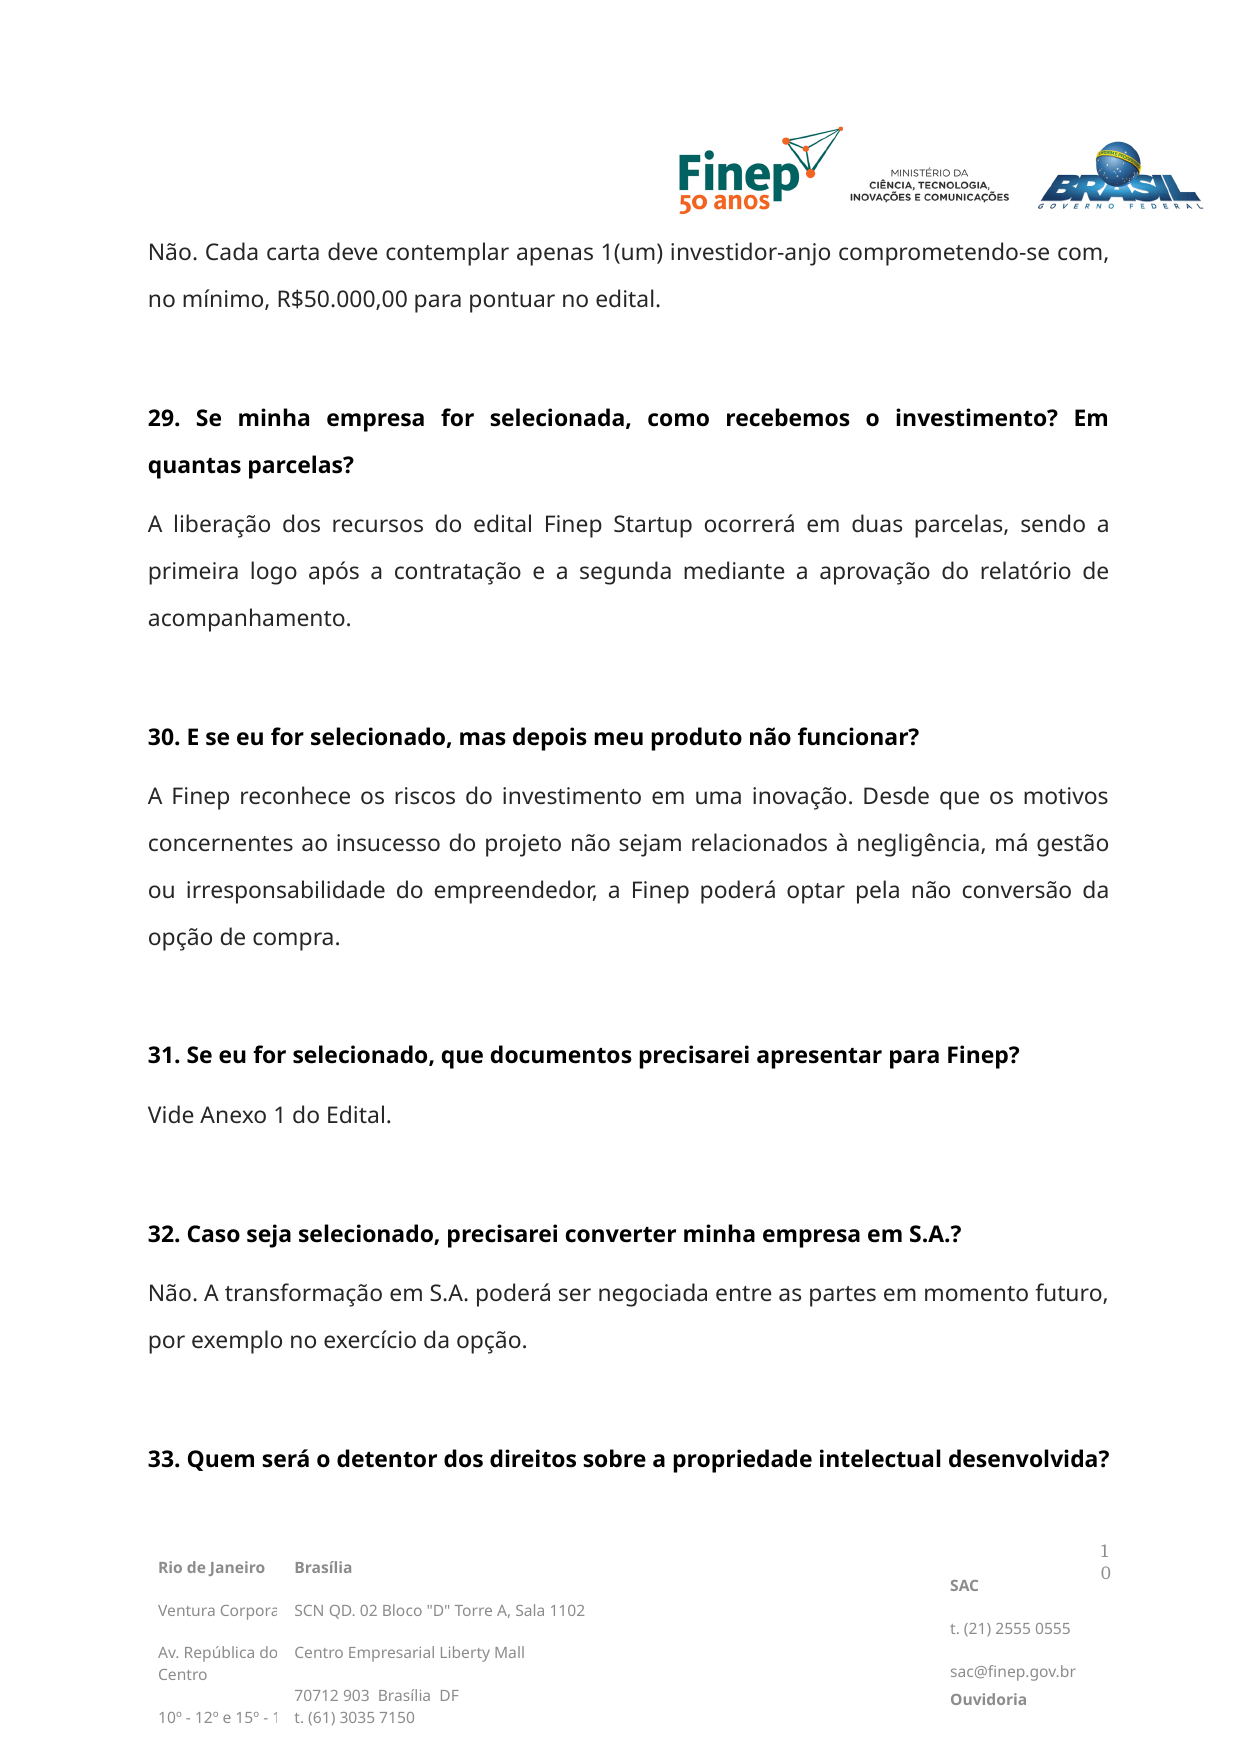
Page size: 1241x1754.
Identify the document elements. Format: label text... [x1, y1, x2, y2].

text 29. Se minha empresa for selecionada, como recebemos o investimento? Em quantas parcelas? [148, 402, 1110, 480]
text 33. Quem será o detentor dos direitos sobre a propriedade intelectual desenvolvida? [148, 1442, 1110, 1474]
text A liberação dos recursos do edital Finep Startup ocorrerá em duas parcelas, sendo a primeira logo após a contratação e a segunda mediante a aprovação do relatório de acompanhamento. [148, 508, 1110, 633]
text 31. Se eu for selecionado, que documentos precisarei apresentar para Finep? [148, 1039, 1110, 1071]
text 32. Caso seja selecionado, precisarei converter minha empresa em S.A.? [148, 1217, 1110, 1249]
text 30. E se eu for selecionado, mas depois meu produto não funcionar? [148, 721, 1110, 752]
text A Finep reconhece os riscos do investimento em uma inovação. Desde que os motivos concernentes ao insucesso do projeto não sejam relacionados à negligência, má gestão ou irresponsabilidade do empreendedor, a Finep poderá optar pela não conversão da opção de compra. [148, 780, 1110, 952]
text Vide Anexo 1 do Edital. [148, 1099, 1110, 1130]
text Não. A transformação em S.A. poderá ser negociada entre as partes em momento futuro, por exemplo no exercício da opção. [148, 1277, 1110, 1355]
text Não. Cada carta deve contemplar apenas 1(um) investidor-anjo comprometendo-se com, no mínimo, R$50.000,00 para pontuar no edital. [148, 236, 1110, 314]
